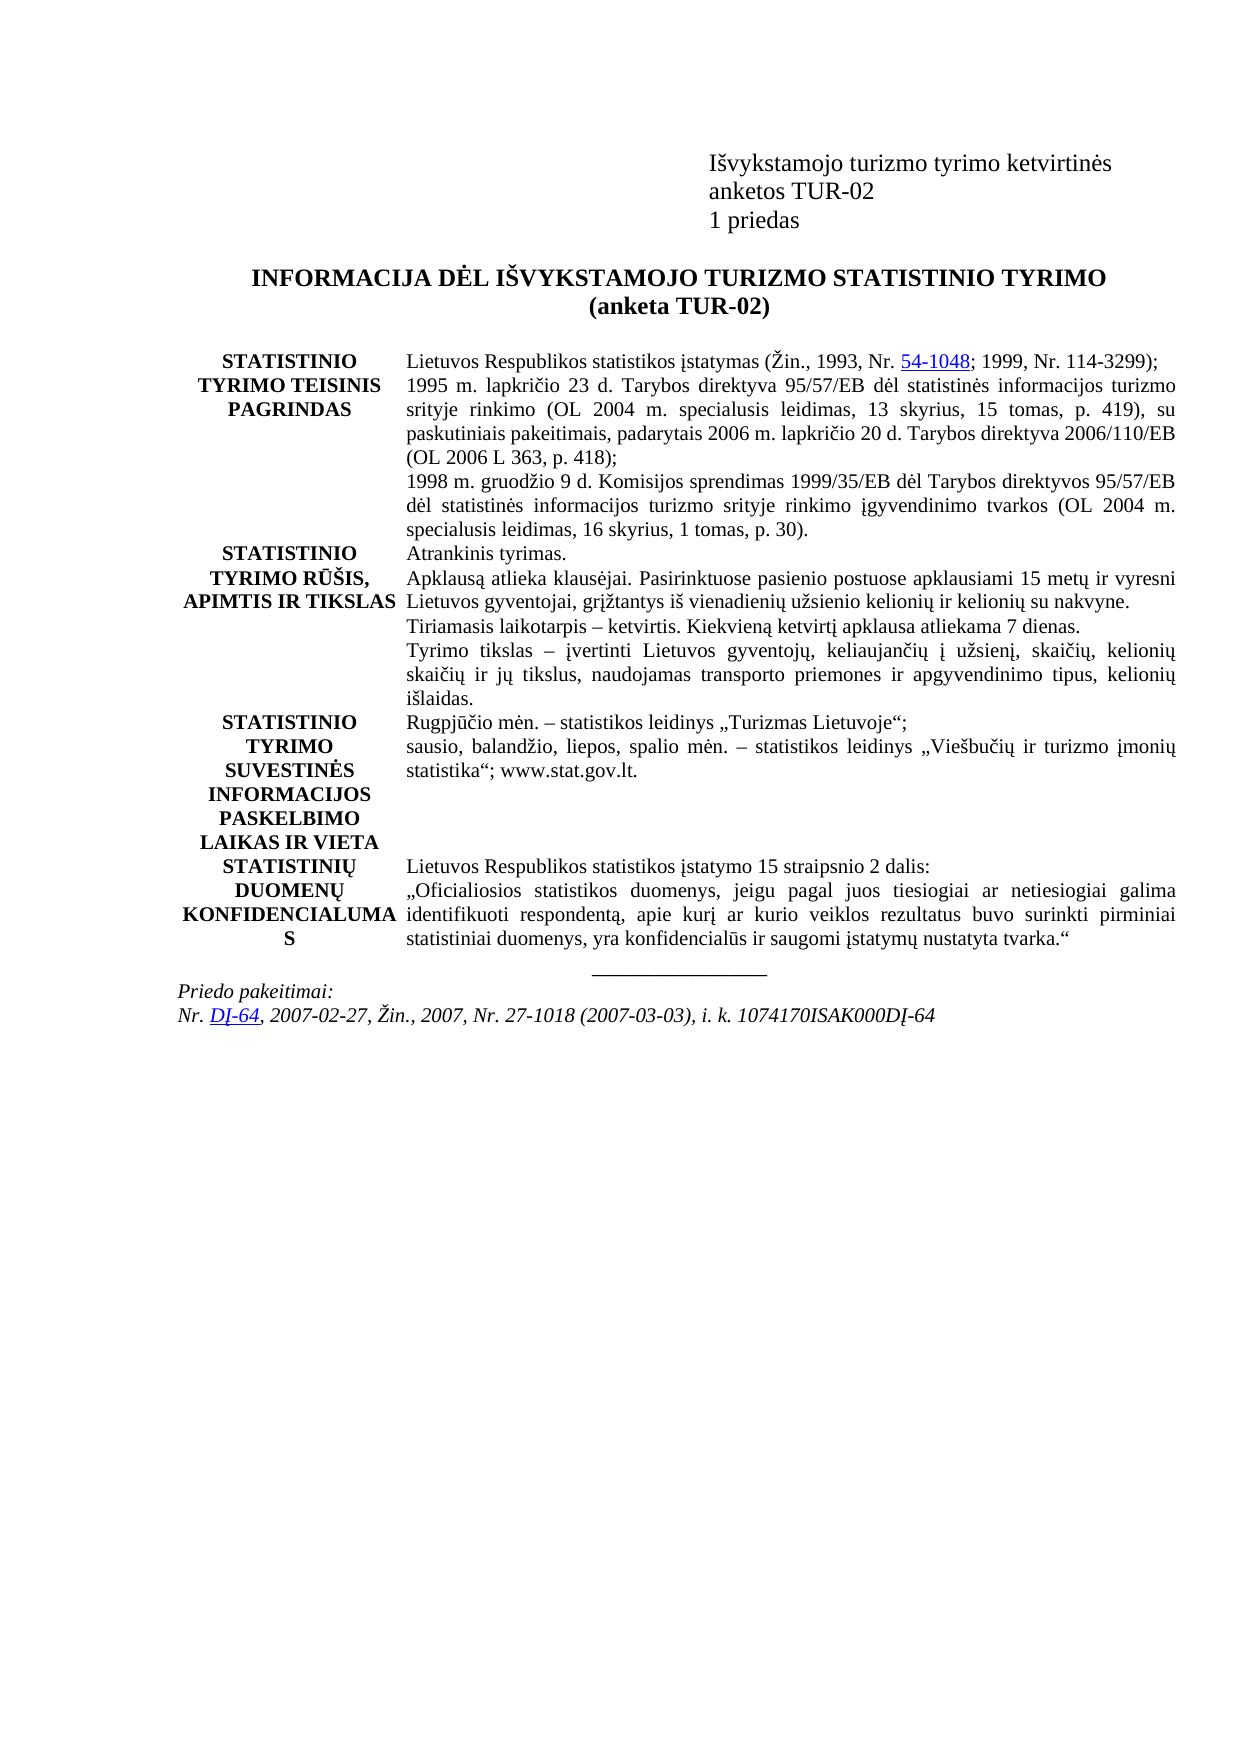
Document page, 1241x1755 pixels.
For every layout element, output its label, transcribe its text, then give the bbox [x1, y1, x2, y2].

text Išvykstamojo turizmo tyrimo ketvirtinės [177, 148, 1181, 176]
text ______________ [177, 950, 1181, 979]
table_cell STATISTINIŲ DUOMENŲ KONFIDENCIALUMAS [177, 854, 402, 950]
table_cell Rugpjūčio mėn. – statistikos leidinys „Turizmas Lietuvoje“; sausio, balandžio, liepos, spalio mėn. – statistikos leidinys „Viešbučių ir turizmo įmonių statistika“; www.stat.gov.lt. [402, 710, 1181, 854]
table_cell Lietuvos Respublikos statistikos įstatymo 15 straipsnio 2 dalis: „Oficialiosios statistikos duomenys, jeigu pagal juos tiesiogiai ar netiesiogiai galima identifikuoti respondentą, apie kurį ar kurio veiklos rezultatus buvo surinkti pirminiai statistiniai duomenys, yra konfidencialūs ir saugomi įstatymų nustatyta tvarka.“ [402, 854, 1181, 950]
table_cell STATISTINIO TYRIMO RŪŠIS, APIMTIS IR TIKSLAS [177, 541, 402, 710]
text Priedo pakeitimai: [177, 979, 1181, 1003]
table_header STATISTINIO TYRIMO TEISINIS PAGRINDAS [177, 349, 402, 541]
text (anketa TUR-02) [177, 291, 1181, 320]
text INFORMACIJA DĖL IŠVYKSTAMOJO TURIZMO STATISTINIO TYRIMO [177, 263, 1181, 291]
text anketos TUR-02 [177, 176, 1181, 205]
table_header Lietuvos Respublikos statistikos įstatymas (Žin., 1993, Nr. 54-1048; 1999, Nr. 114-3299); 1995 m. lapkričio 23 d. Tarybos direktyva 95/57/EB dėl statistinės informacijos turizmo srityje rinkimo (OL 2004 m. specialusis leidimas, 13 skyrius, 15 tomas, p. 419), su paskutiniais pakeitimais, padarytais 2006 m. lapkričio 20 d. Tarybos direktyva 2006/110/EB (OL 2006 L 363, p. 418); 1998 m. gruodžio 9 d. Komisijos sprendimas 1999/35/EB dėl Tarybos direktyvos 95/57/EB dėl statistinės informacijos turizmo srityje rinkimo įgyvendinimo tvarkos (OL 2004 m. specialusis leidimas, 16 skyrius, 1 tomas, p. 30). [402, 349, 1181, 541]
table_cell Atrankinis tyrimas. Apklausą atlieka klausėjai. Pasirinktuose pasienio postuose apklausiami 15 metų ir vyresni Lietuvos gyventojai, grįžtantys iš vienadienių užsienio kelionių ir kelionių su nakvyne. Tiriamasis laikotarpis – ketvirtis. Kiekvieną ketvirtį apklausa atliekama 7 dienas. Tyrimo tikslas – įvertinti Lietuvos gyventojų, keliaujančių į užsienį, skaičių, kelionių skaičių ir jų tikslus, naudojamas transporto priemones ir apgyvendinimo tipus, kelionių išlaidas. [402, 541, 1181, 710]
table_cell STATISTINIO TYRIMO SUVESTINĖS INFORMACIJOS PASKELBIMO LAIKAS IR VIETA [177, 710, 402, 854]
text Nr. DĮ-64, 2007-02-27, Žin., 2007, Nr. 27-1018 (2007-03-03), i. k. 1074170ISAK000DĮ-64 [177, 1003, 1181, 1027]
text 1 priedas [177, 205, 1181, 234]
